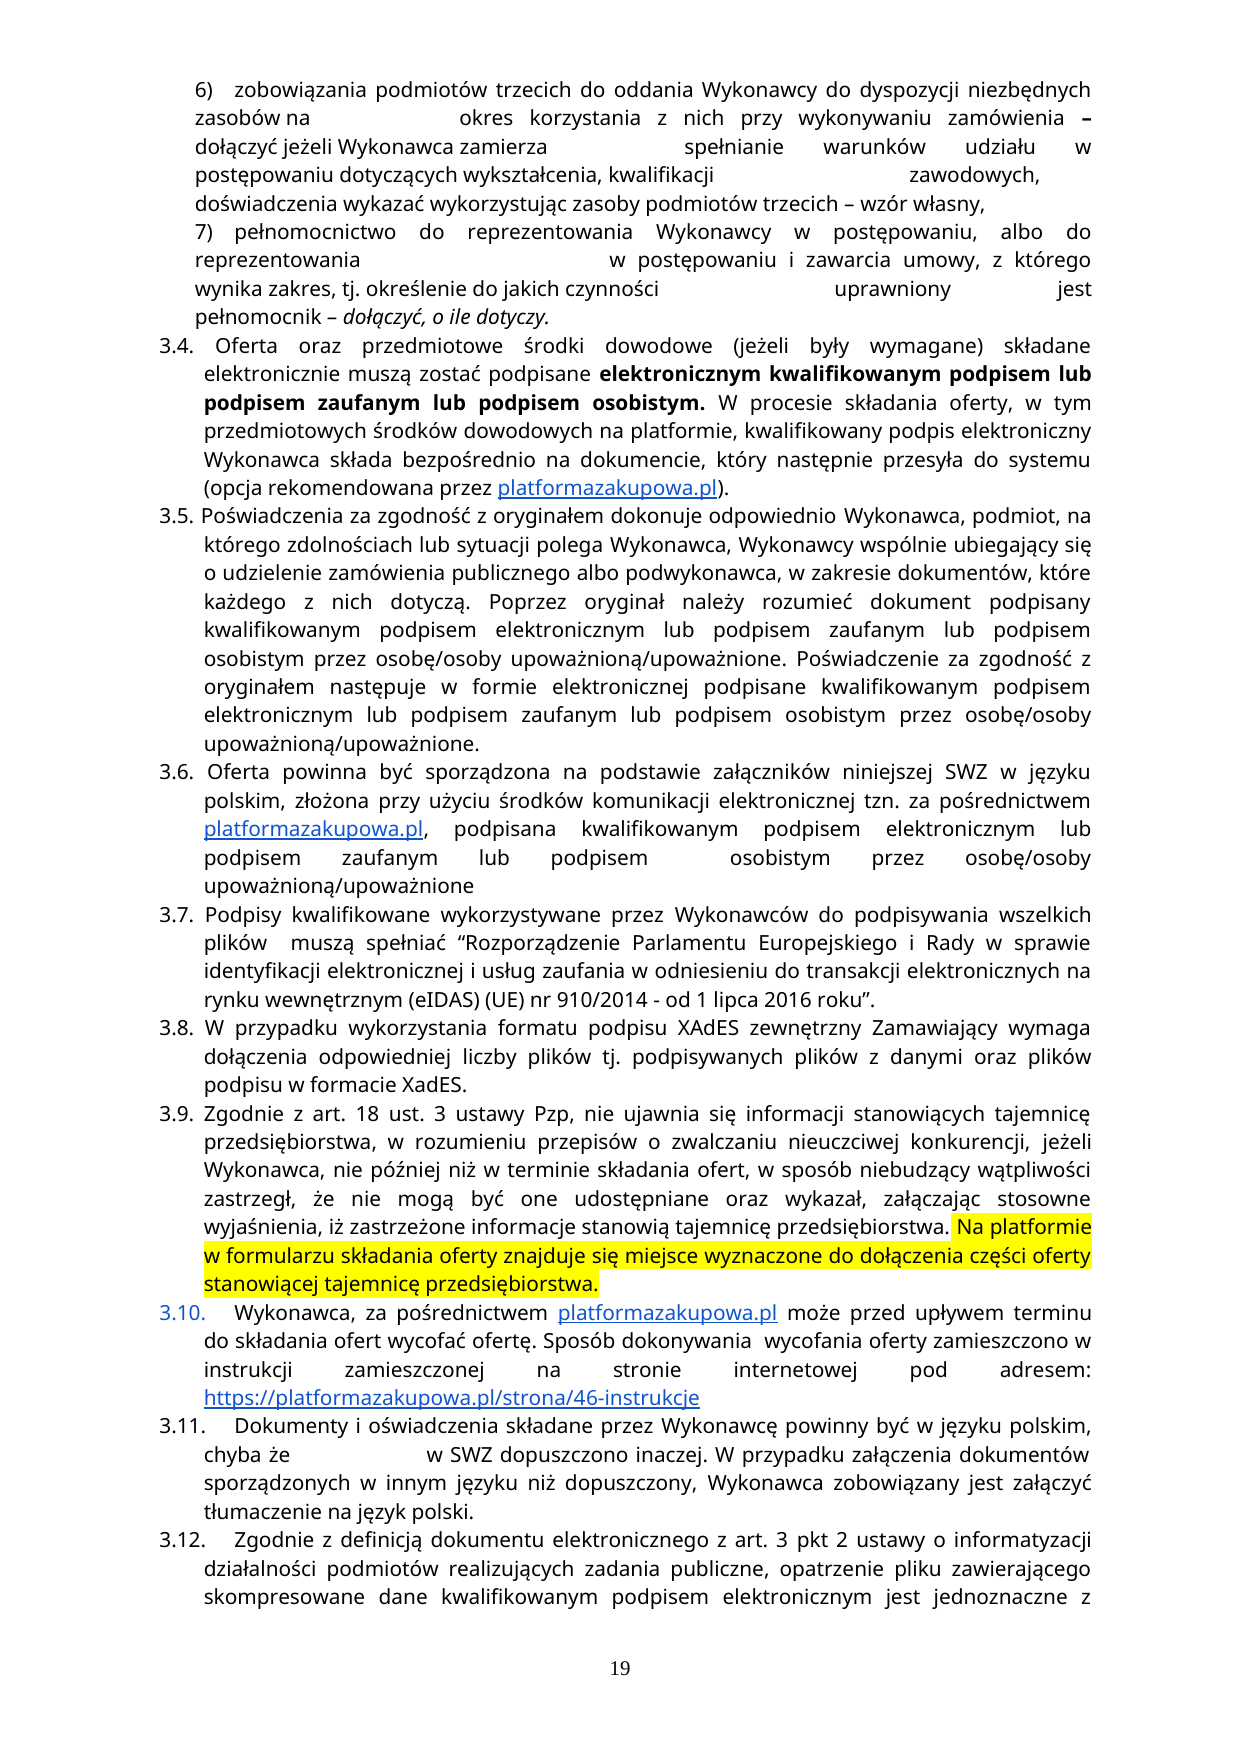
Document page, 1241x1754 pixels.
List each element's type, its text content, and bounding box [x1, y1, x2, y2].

list Zgodnie z art. 18 ust. 3 ustawy Pzp, nie ujawnia się informacji stanowiących tajemnicę przedsiębiorstwa, w rozumieniu przepisów o zwalczaniu nieuczciwej konkurencji, jeżeli Wykonawca, nie później niż w terminie składania ofert, w sposób niebudzący wątpliwości zastrzegł, że nie mogą być one udostępniane oraz wykazał, załączając stosowne wyjaśnienia, iż zastrzeżone informacje stanowią tajemnicę przedsiębiorstwa. Na platformie w formularzu składania oferty znajduje się miejsce wyznaczone do dołączenia części oferty stanowiącej tajemnicę przedsiębiorstwa. [159, 1099, 1092, 1298]
list Oferta oraz przedmiotowe środki dowodowe (jeżeli były wymagane) składane elektronicznie muszą zostać podpisane elektronicznym kwalifikowanym podpisem lub podpisem zaufanym lub podpisem osobistym. W procesie składania oferty, w tym przedmiotowych środków dowodowych na platformie, kwalifikowany podpis elektroniczny Wykonawca składa bezpośrednio na dokumencie, który następnie przesyła do systemu (opcja rekomendowana przez platformazakupowa.pl). [159, 331, 1092, 502]
list Oferta powinna być sporządzona na podstawie załączników niniejszej SWZ w języku polskim, złożona przy użyciu środków komunikacji elektronicznej tzn. za pośrednictwem platformazakupowa.pl, podpisana kwalifikowanym podpisem elektronicznym lub podpisem zaufanym lub podpisem osobistym przez osobę/osoby upoważnioną/upoważnione [159, 757, 1092, 900]
list Wykonawca, za pośrednictwem platformazakupowa.pl może przed upływem terminu do składania ofert wycofać ofertę. Sposób dokonywania wycofania oferty zamieszczono w instrukcji zamieszczonej na stronie internetowej pod adresem: https://platformazakupowa.pl/strona/46-instrukcje [159, 1298, 1092, 1412]
list pełnomocnictwo do reprezentowania Wykonawcy w postępowaniu, albo do reprezentowania w postępowaniu i zawarcia umowy, z którego wynika zakres, tj. określenie do jakich czynności uprawniony jest pełnomocnik – dołączyć, o ile dotyczy. [194, 217, 1092, 331]
list zobowiązania podmiotów trzecich do oddania Wykonawcy do dyspozycji niezbędnych zasobów na okres korzystania z nich przy wykonywaniu zamówienia – dołączyć jeżeli Wykonawca zamierza spełnianie warunków udziału w postępowaniu dotyczących wykształcenia, kwalifikacji zawodowych, doświadczenia wykazać wykorzystując zasoby podmiotów trzecich – wzór własny, [194, 75, 1092, 217]
list Dokumenty i oświadczenia składane przez Wykonawcę powinny być w języku polskim, chyba że w SWZ dopuszczono inaczej. W przypadku załączenia dokumentów sporządzonych w innym języku niż dopuszczony, Wykonawca zobowiązany jest załączyć tłumaczenie na język polski. [159, 1412, 1092, 1525]
list W przypadku wykorzystania formatu podpisu XAdES zewnętrzny Zamawiający wymaga dołączenia odpowiedniej liczby plików tj. podpisywanych plików z danymi oraz plików podpisu w formacie XadES. [159, 1013, 1092, 1099]
list Podpisy kwalifikowane wykorzystywane przez Wykonawców do podpisywania wszelkich plików muszą spełniać “Rozporządzenie Parlamentu Europejskiego i Rady w sprawie identyfikacji elektronicznej i usług zaufania w odniesieniu do transakcji elektronicznych na rynku wewnętrznym (eIDAS) (UE) nr 910/2014 - od 1 lipca 2016 roku”. [159, 900, 1092, 1013]
list Zgodnie z definicją dokumentu elektronicznego z art. 3 pkt 2 ustawy o informatyzacji działalności podmiotów realizujących zadania publiczne, opatrzenie pliku zawierającego skompresowane dane kwalifikowanym podpisem elektronicznym jest jednoznaczne z [159, 1525, 1092, 1611]
list Poświadczenia za zgodność z oryginałem dokonuje odpowiednio Wykonawca, podmiot, na którego zdolnościach lub sytuacji polega Wykonawca, Wykonawcy wspólnie ubiegający się o udzielenie zamówienia publicznego albo podwykonawca, w zakresie dokumentów, które każdego z nich dotyczą. Poprzez oryginał należy rozumieć dokument podpisany kwalifikowanym podpisem elektronicznym lub podpisem zaufanym lub podpisem osobistym przez osobę/osoby upoważnioną/upoważnione. Poświadczenie za zgodność z oryginałem następuje w formie elektronicznej podpisane kwalifikowanym podpisem elektronicznym lub podpisem zaufanym lub podpisem osobistym przez osobę/osoby upoważnioną/upoważnione. [159, 502, 1092, 757]
